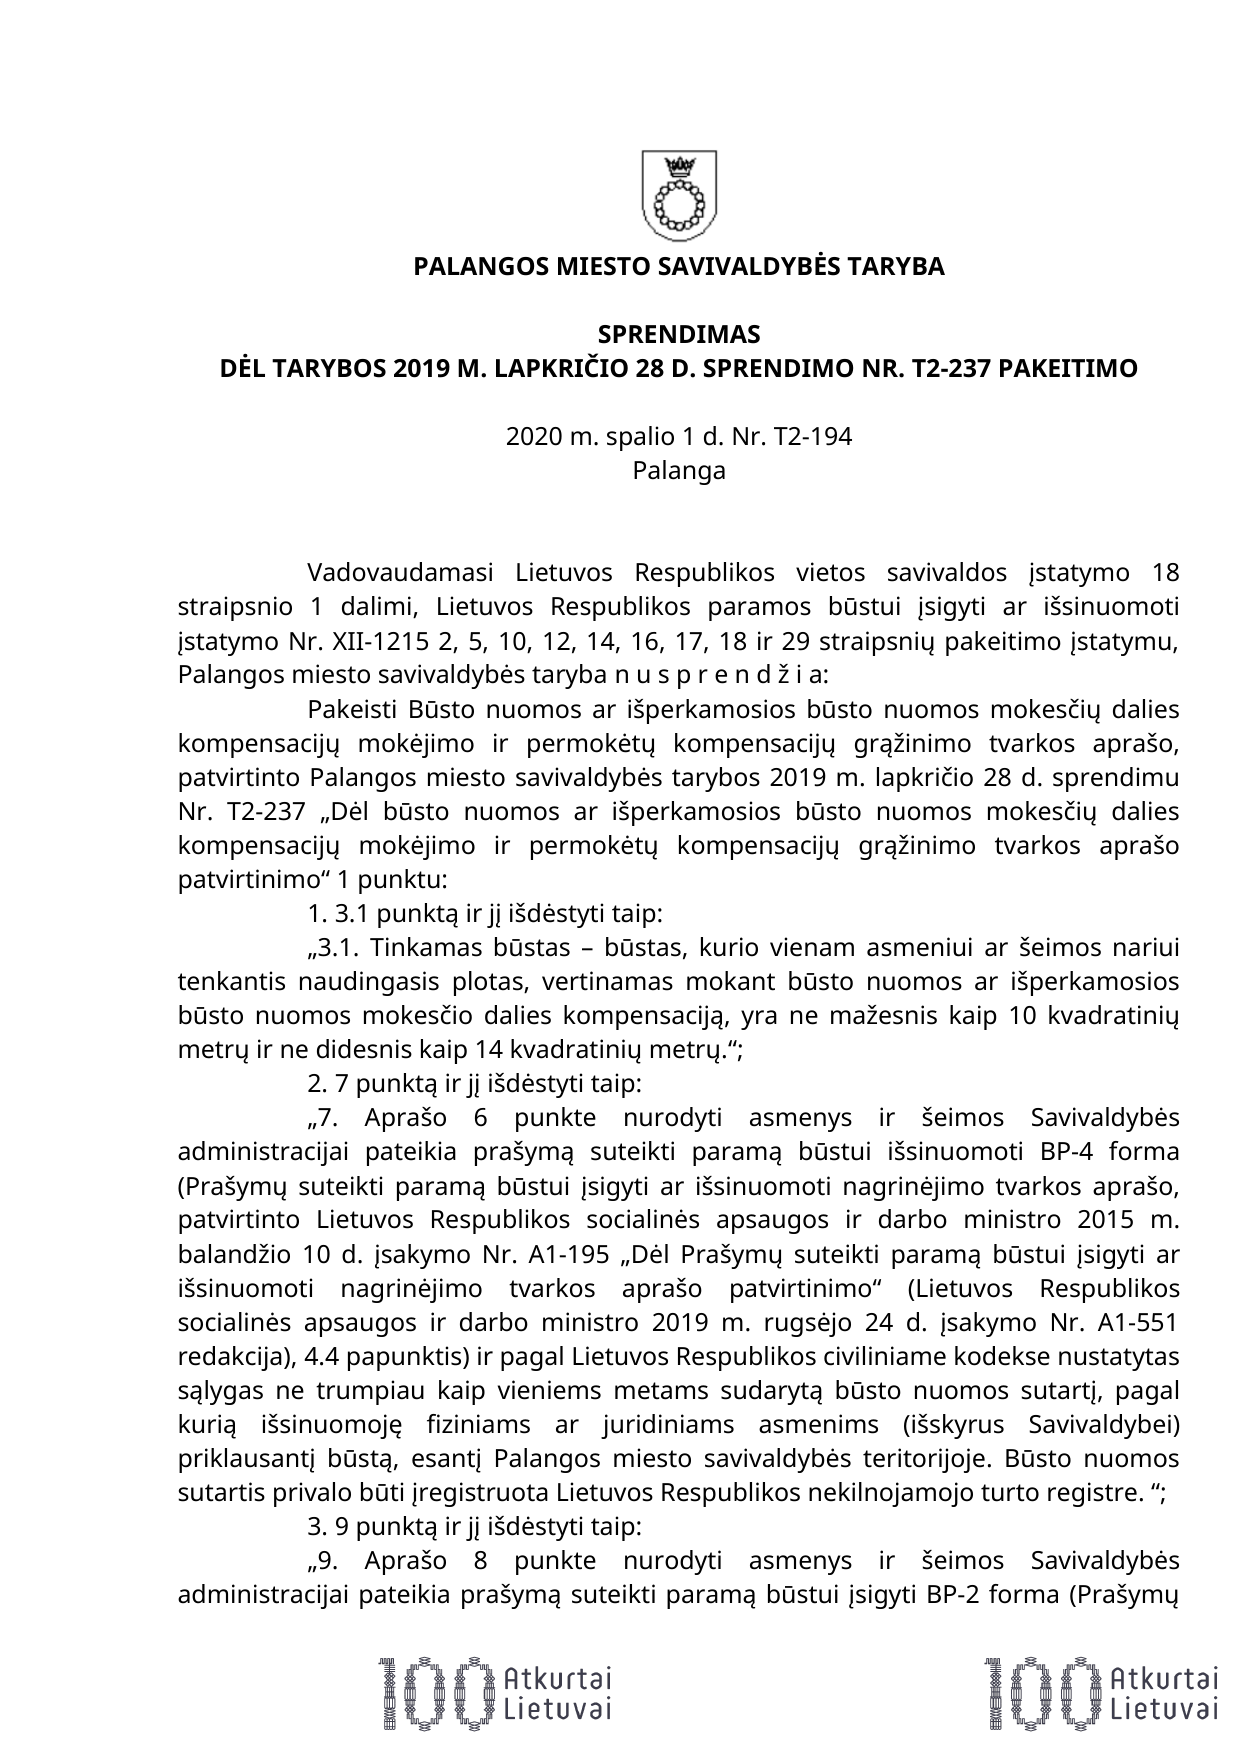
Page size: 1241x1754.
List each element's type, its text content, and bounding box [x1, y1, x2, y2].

text Palanga [177, 453, 1181, 487]
text Vadovaudamasi Lietuvos Respublikos vietos savivaldos įstatymo 18 straipsnio 1 dalimi, Lietuvos Respublikos paramos būstui įsigyti ar išsinuomoti įstatymo Nr. XII-1215 2, 5, 10, 12, 14, 16, 17, 18 ir 29 straipsnių pakeitimo įstatymu, Palangos miesto savivaldybės taryba nusprendžia: [177, 555, 1181, 691]
text 1. 3.1 punktą ir jį išdėstyti taip: [177, 896, 1181, 930]
text Pakeisti Būsto nuomos ar išperkamosios būsto nuomos mokesčių dalies kompensacijų mokėjimo ir permokėtų kompensacijų grąžinimo tvarkos aprašo, patvirtinto Palangos miesto savivaldybės tarybos 2019 m. lapkričio 28 d. sprendimu Nr. T2-237 „Dėl būsto nuomos ar išperkamosios būsto nuomos mokesčių dalies kompensacijų mokėjimo ir permokėtų kompensacijų grąžinimo tvarkos aprašo patvirtinimo“ 1 punktu: [177, 691, 1181, 896]
text 2. 7 punktą ir jį išdėstyti taip: [177, 1066, 1181, 1100]
text DĖL TARYBOS 2019 M. LAPKRIČIO 28 D. SPRENDIMO NR. T2-237 PAKEITIMO [177, 351, 1181, 385]
text PALANGOS MIESTO SAVIVALDYBĖS TARYBA [177, 248, 1181, 282]
text „3.1. Tinkamas būstas – būstas, kurio vienam asmeniui ar šeimos nariui tenkantis naudingasis plotas, vertinamas mokant būsto nuomos ar išperkamosios būsto nuomos mokesčio dalies kompensaciją, yra ne mažesnis kaip 10 kvadratinių metrų ir ne didesnis kaip 14 kvadratinių metrų.“; [177, 930, 1181, 1066]
text SPRENDIMAS [177, 317, 1181, 351]
text „9. Aprašo 8 punkte nurodyti asmenys ir šeimos Savivaldybės administracijai pateikia prašymą suteikti paramą būstui įsigyti BP-2 forma (Prašymų [177, 1543, 1181, 1611]
text 3. 9 punktą ir jį išdėstyti taip: [177, 1509, 1181, 1543]
text „7. Aprašo 6 punkte nurodyti asmenys ir šeimos Savivaldybės administracijai pateikia prašymą suteikti paramą būstui išsinuomoti BP-4 forma (Prašymų suteikti paramą būstui įsigyti ar išsinuomoti nagrinėjimo tvarkos aprašo, patvirtinto Lietuvos Respublikos socialinės apsaugos ir darbo ministro 2015 m. balandžio 10 d. įsakymo Nr. A1-195 „Dėl Prašymų suteikti paramą būstui įsigyti ar išsinuomoti nagrinėjimo tvarkos aprašo patvirtinimo“ (Lietuvos Respublikos socialinės apsaugos ir darbo ministro 2019 m. rugsėjo 24 d. įsakymo Nr. A1-551 redakcija), 4.4 papunktis) ir pagal Lietuvos Respublikos civiliniame kodekse nustatytas sąlygas ne trumpiau kaip vieniems metams sudarytą būsto nuomos sutartį, pagal kurią išsinuomoję fiziniams ar juridiniams asmenims (išskyrus Savivaldybei) priklausantį būstą, esantį Palangos miesto savivaldybės teritorijoje. Būsto nuomos sutartis privalo būti įregistruota Lietuvos Respublikos nekilnojamojo turto registre. “; [177, 1100, 1181, 1509]
text 2020 m. spalio 1 d. Nr. T2-194 [177, 419, 1181, 453]
